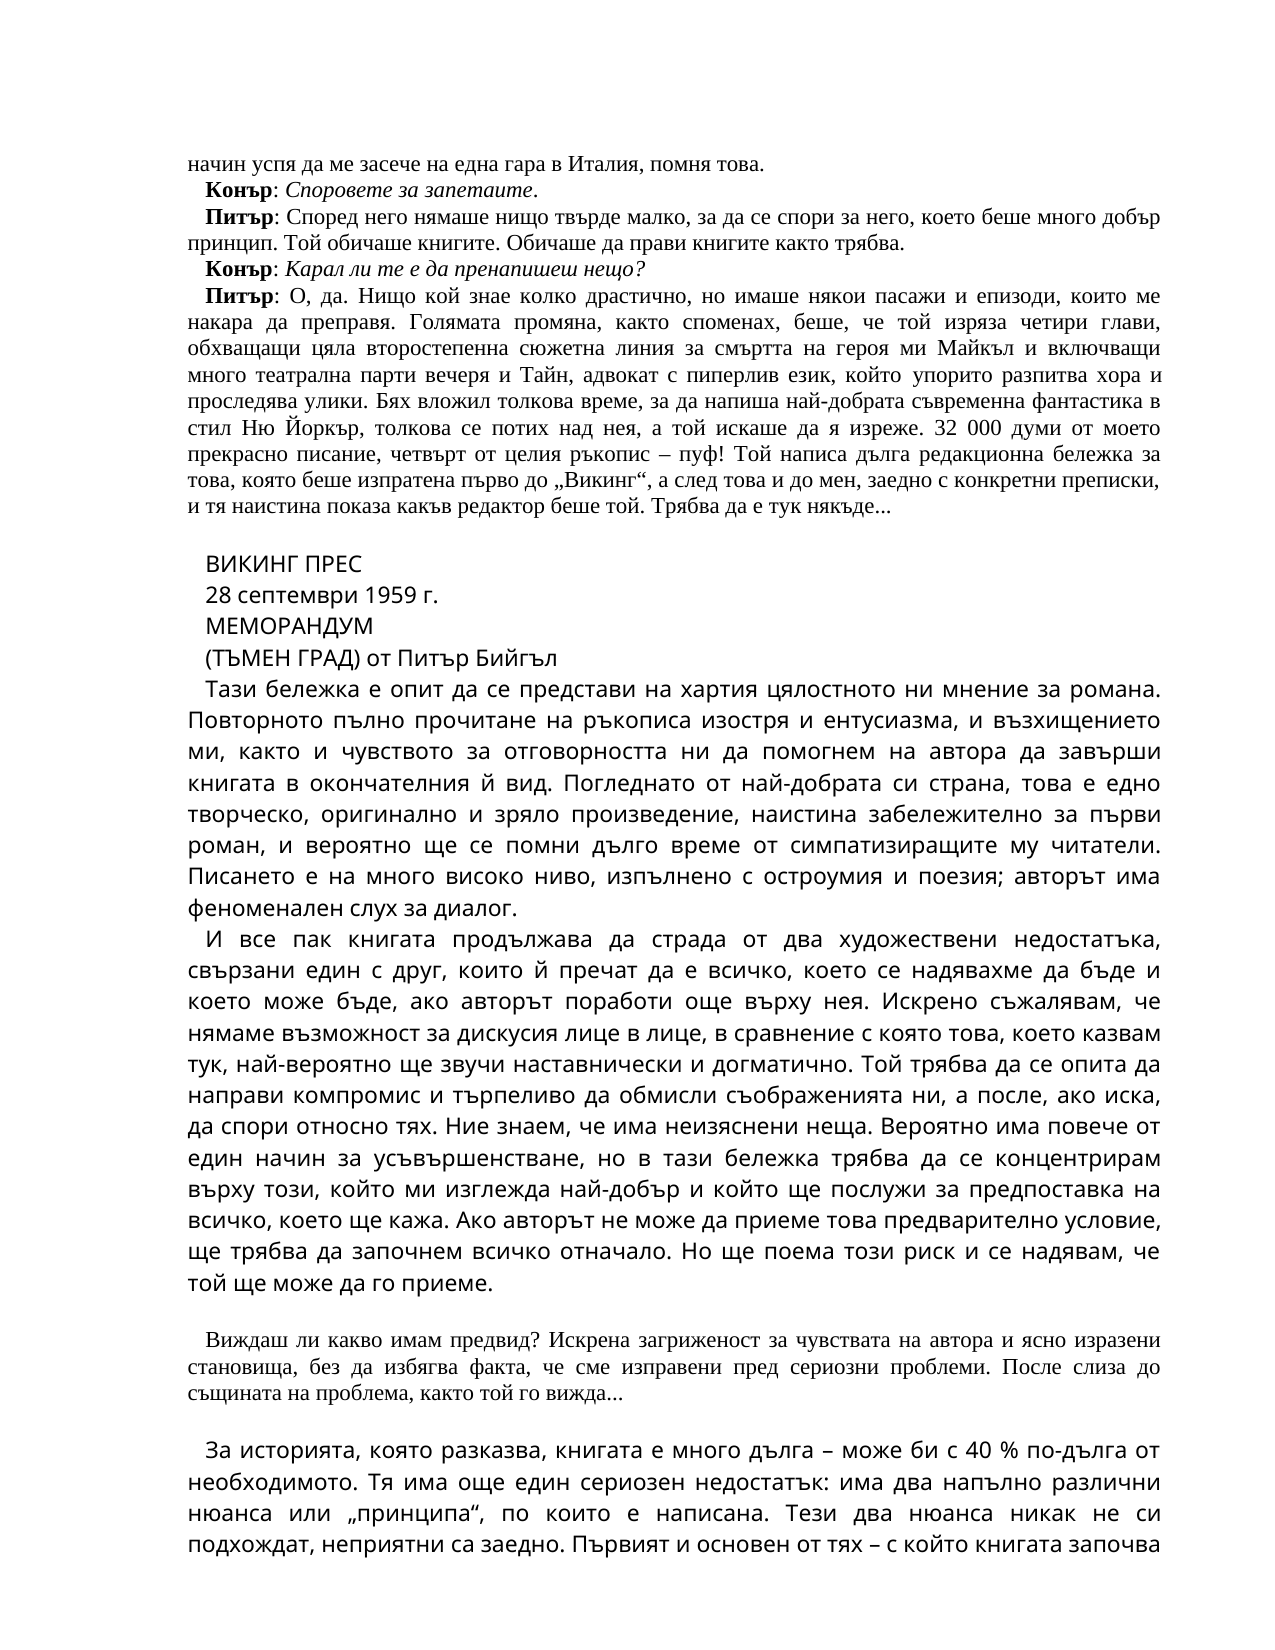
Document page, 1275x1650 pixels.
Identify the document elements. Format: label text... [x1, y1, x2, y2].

text Конър: Споровете за запетаите. [187, 176, 1162, 203]
text Питър: Според него нямаше нищо твърде малко, за да се спори за него, което беше много добър принцип. Той обичаше книгите. Обичаше да прави книгите както трябва. [187, 203, 1162, 255]
text 28 септември 1959 г. [187, 579, 1162, 610]
text И все пак книгата продължава да страда от два художествени недостатъка, свързани един с друг, които й пречат да е всичко, което се надявахме да бъде и което може бъде, ако авторът поработи още върху нея. Искрено съжалявам, че нямаме възможност за дискусия лице в лице, в сравнение с която това, което казвам тук, най-вероятно ще звучи наставнически и догматично. Той трябва да се опита да направи компромис и търпеливо да обмисли съображенията ни, а после, ако иска, да спори относно тях. Ние знаем, че има неизяснени неща. Вероятно има повече от един начин за усъвършенстване, но в тази бележка трябва да се концентрирам върху този, който ми изглежда най-добър и който ще послужи за предпоставка на всичко, което ще кажа. Ако авторът не може да приеме това предварително условие, ще трябва да започнем всичко отначало. Но ще поема този риск и се надявам, че той ще може да го приеме. [187, 923, 1162, 1298]
text Виждаш ли какво имам предвид? Искрена загриженост за чувствата на автора и ясно изразени становища, без да избягва факта, че сме изправени пред сериозни проблеми. После слиза до същината на проблема, както той го вижда... [187, 1326, 1162, 1406]
text Тази бележка е опит да се представи на хартия цялостното ни мнение за романа. Повторното пълно прочитане на ръкописа изостря и ентусиазма, и възхищението ми, както и чувството за отговорността ни да помогнем на автора да завърши книгата в окончателния й вид. Погледнато от най-добрата си страна, това е едно творческо, оригинално и зряло произведение, наистина забележително за първи роман, и вероятно ще се помни дълго време от симпатизиращите му читатели. Писането е на много високо ниво, изпълнено с остроумия и поезия; авторът има феноменален слух за диалог. [187, 673, 1162, 923]
text ВИКИНГ ПРЕС [187, 548, 1162, 579]
text За историята, която разказва, книгата е много дълга – може би с 40 % по-дълга от необходимото. Тя има още един сериозен недостатък: има два напълно различни нюанса или „принципа“, по които е написана. Тези два нюанса никак не си подхождат, неприятни са заедно. Първият и основен от тях – с който книгата започва [187, 1434, 1162, 1559]
text Конър: Карал ли те е да пренапишеш нещо? [187, 255, 1162, 282]
text (ТЪМЕН ГРАД) от Питър Бийгъл [187, 641, 1162, 673]
text начин успя да ме засече на една гара в Италия, помня това. [187, 150, 1162, 176]
text Питър: О, да. Нищо кой знае колко драстично, но имаше някои пасажи и епизоди, които ме накара да преправя. Голямата промяна, както споменах, беше, че той изряза четири глави, обхващащи цяла второстепенна сюжетна линия за смъртта на героя ми Майкъл и включващи много театрална парти вечеря и Тайн, адвокат с пиперлив език, който упорито разпитва хора и проследява улики. Бях вложил толкова време, за да напиша най-добрата съвременна фантастика в стил Ню Йоркър, толкова се потих над нея, а той искаше да я изреже. 32 000 думи от моето прекрасно писание, четвърт от целия ръкопис – пуф! Той написа дълга редакционна бележка за това, която беше изпратена първо до „Викинг“, а след това и до мен, заедно с конкретни преписки, и тя наистина показа какъв редактор беше той. Трябва да е тук някъде... [187, 282, 1162, 519]
text МЕМОРАНДУМ [187, 610, 1162, 641]
